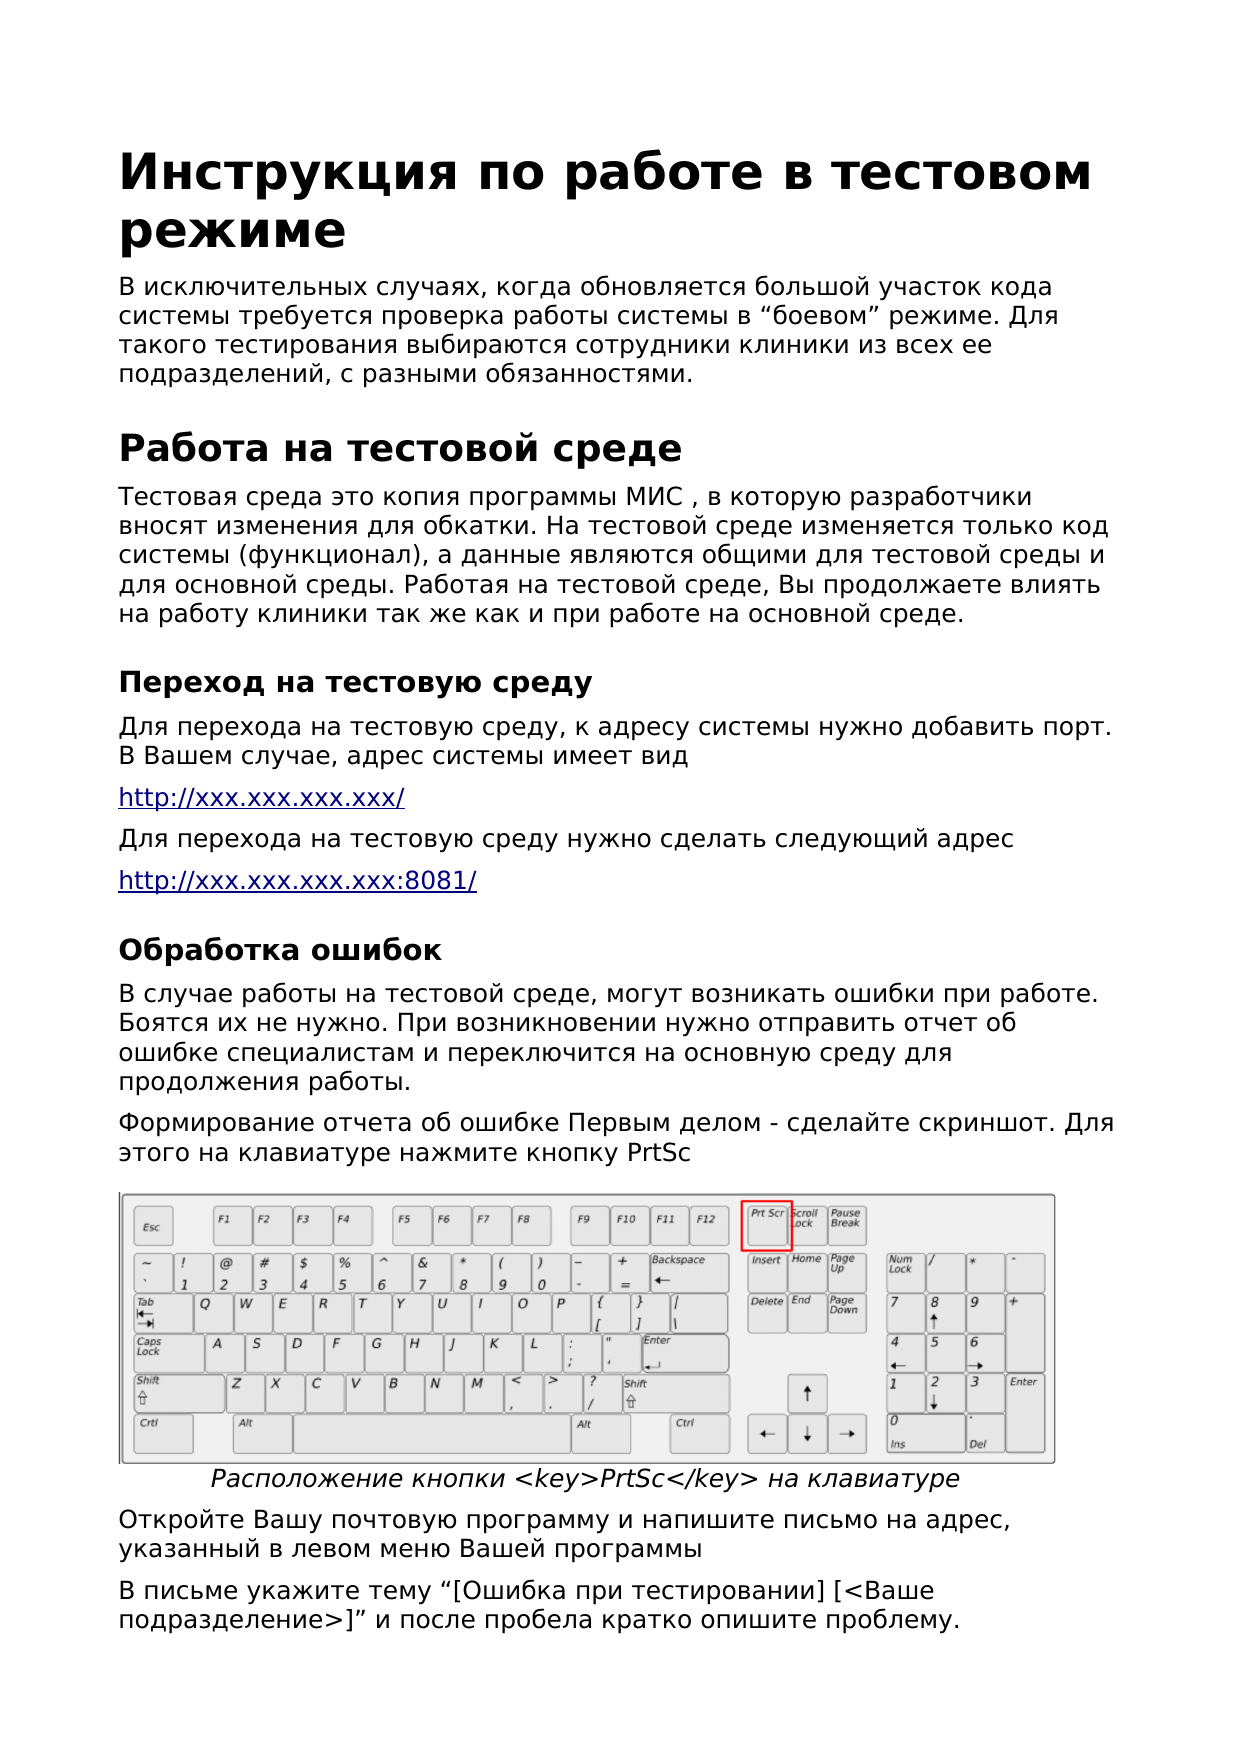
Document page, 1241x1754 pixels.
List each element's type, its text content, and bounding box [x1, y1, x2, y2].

text Расположение кнопки <key>PrtSc</key> на клавиатуре [118, 1464, 1056, 1493]
picture [118, 1192, 1056, 1464]
text Формирование отчета об ошибке Первым делом - сделайте скриншот. Для этого на клавиатуре нажмите кнопку PrtSc [118, 1109, 1122, 1167]
text В случае работы на тестовой среде, могут возникать ошибки при работе. Боятся их не нужно. При возникновении нужно отправить отчет об ошибке специалистам и переключится на основную среду для продолжения работы. [118, 979, 1122, 1096]
text Для перехода на тестовую среду нужно сделать следующий адрес [118, 825, 1122, 854]
text http://xxx.xxx.xxx.xxx/ [118, 783, 1122, 812]
text Для перехода на тестовую среду, к адресу системы нужно добавить порт. В Вашем случае, адрес системы имеет вид [118, 712, 1122, 771]
text В исключительных случаях, когда обновляется большой участок кода системы требуется проверка работы системы в “боевом” режиме. Для такого тестирования выбираются сотрудники клиники из всех ее подразделений, с разными обязанностями. [118, 272, 1122, 389]
subtitle Инструкция по работе в тестовом режиме [118, 143, 1122, 259]
text Откройте Вашу почтовую программу и напишите письмо на адрес, указанный в левом меню Вашей программы [118, 1506, 1122, 1564]
subtitle Обработка ошибок [118, 933, 1122, 967]
text http://xxx.xxx.xxx.xxx:8081/ [118, 866, 1122, 896]
subtitle Работа на тестовой среде [118, 426, 1122, 470]
text Тестовая среда это копия программы МИС , в которую разработчики вносят изменения для обкатки. На тестовой среде изменяется только код системы (функционал), а данные являются общими для тестовой среды и для основной среды. Работая на тестовой среде, Вы продолжаете влиять на работу клиники так же как и при работе на основной среде. [118, 482, 1122, 628]
text В письме укажите тему “[Ошибка при тестировании] [<Ваше подразделение>]” и после пробела кратко опишите проблему. [118, 1576, 1122, 1635]
subtitle Переход на тестовую среду [118, 666, 1122, 700]
